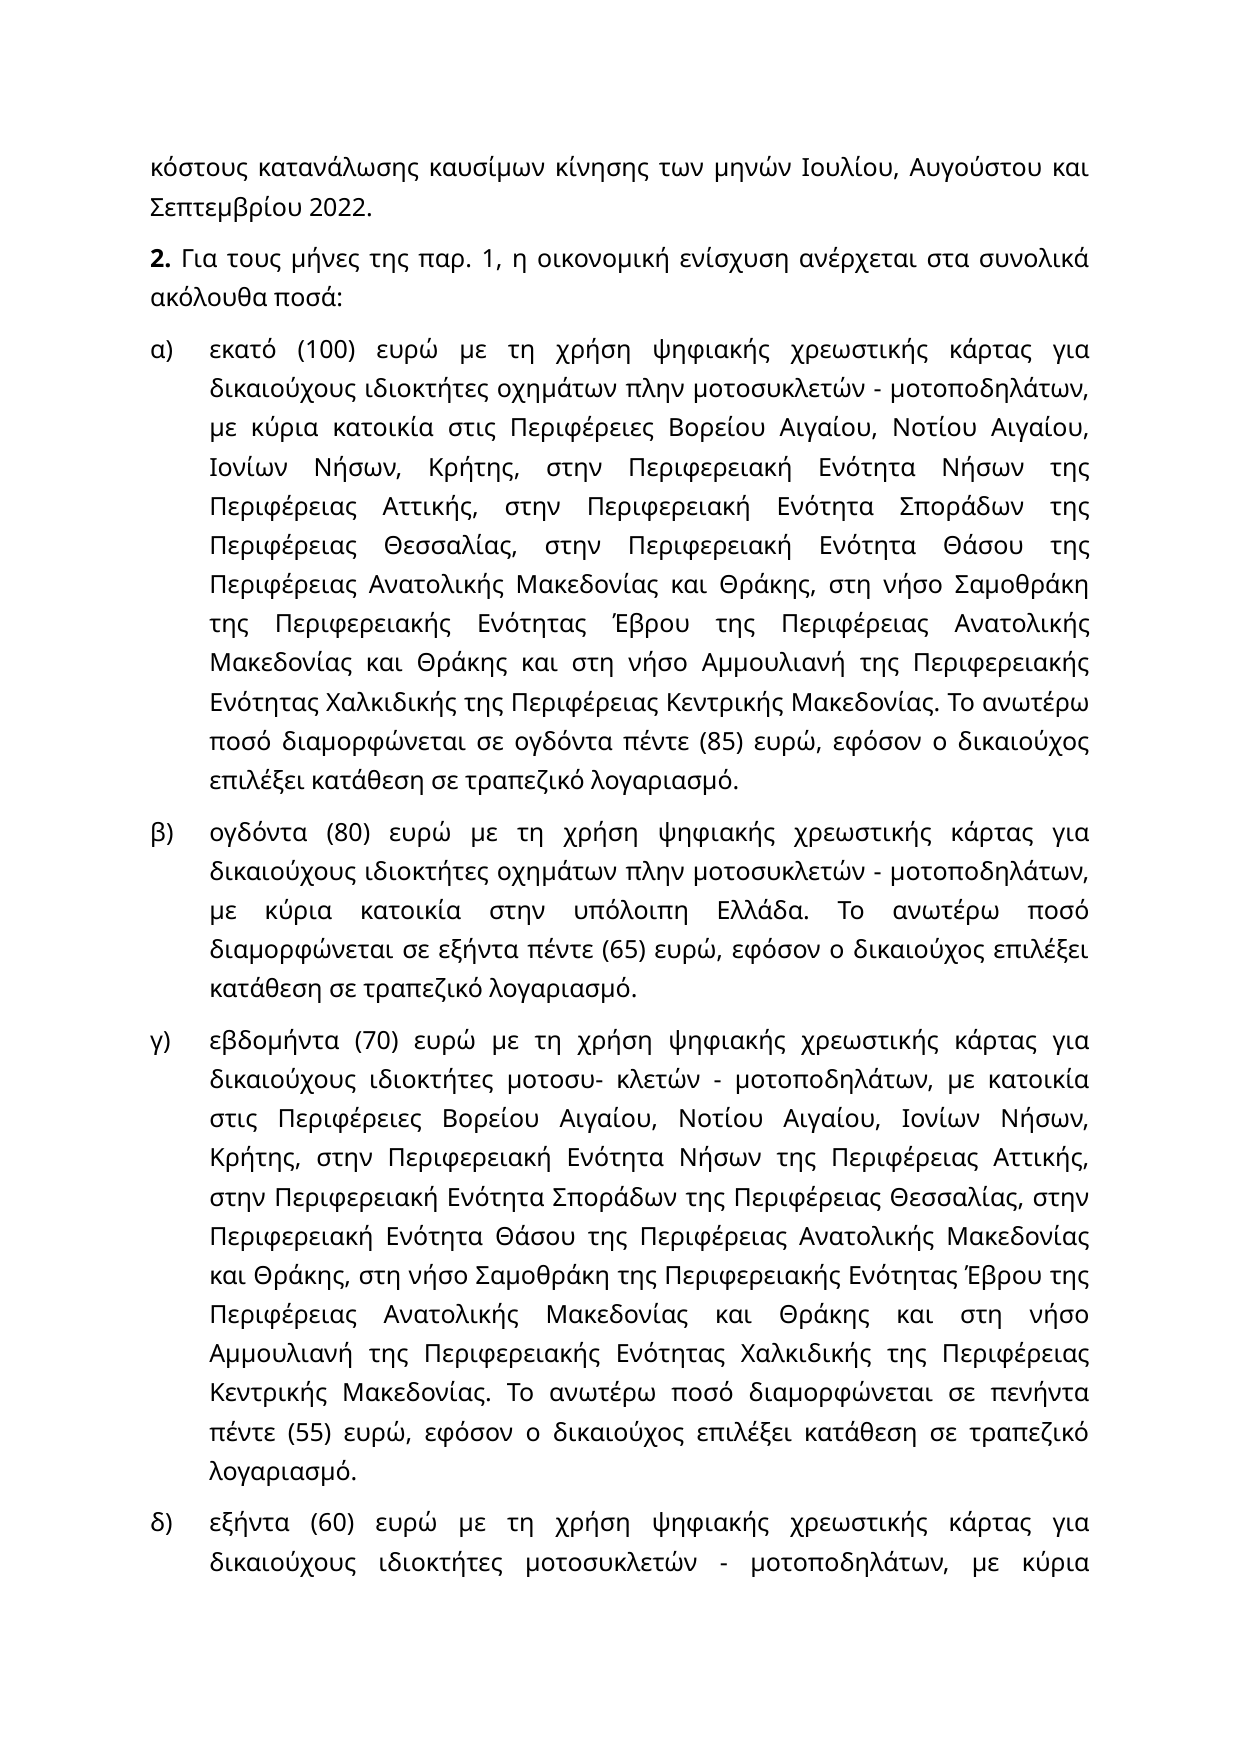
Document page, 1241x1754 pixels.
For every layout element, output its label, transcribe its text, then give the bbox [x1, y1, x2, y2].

list β) ογδόντα (80) ευρώ με τη χρήση ψηφιακής χρεωστικής κάρτας για δικαιούχους ιδιοκτήτες οχημάτων πλην μοτοσυκλετών - μοτοποδηλάτων, με κύρια κατοικία στην υπόλοιπη Ελλάδα. Το ανωτέρω ποσό διαμορφώνεται σε εξήντα πέντε (65) ευρώ, εφόσον ο δικαιούχος επιλέξει κατάθεση σε τραπεζικό λογαριασμό. [150, 814, 1090, 1005]
list γ) εβδομήντα (70) ευρώ με τη χρήση ψηφιακής χρεωστικής κάρτας για δικαιούχους ιδιοκτήτες μοτοσυ- κλετών - μοτοποδηλάτων, με κατοικία στις Περιφέρειες Βορείου Αιγαίου, Νοτίου Αιγαίου, Ιονίων Νήσων, Κρήτης, στην Περιφερειακή Ενότητα Νήσων της Περιφέρειας Αττικής, στην Περιφερειακή Ενότητα Σποράδων της Περιφέρειας Θεσσαλίας, στην Περιφερειακή Ενότητα Θάσου της Περιφέρειας Ανατολικής Μακεδονίας και Θράκης, στη νήσο Σαμοθράκη της Περιφερειακής Ενότητας Έβρου της Περιφέρειας Ανατολικής Μακεδονίας και Θράκης και στη νήσο Αμμουλιανή της Περιφερειακής Ενότητας Χαλκιδικής της Περιφέρειας Κεντρικής Μακεδονίας. Το ανωτέρω ποσό διαμορφώνεται σε πενήντα πέντε (55) ευρώ, εφόσον ο δικαιούχος επιλέξει κατάθεση σε τραπεζικό λογαριασμό. [150, 1022, 1090, 1487]
text 2. Για τους μήνες της παρ. 1, η οικονομική ενίσχυση ανέρχεται στα συνολικά ακόλουθα ποσά: [150, 241, 1090, 314]
text κόστους κατανάλωσης καυσίμων κίνησης των μηνών Ιουλίου, Αυγούστου και Σεπτεμβρίου 2022. [150, 150, 1090, 223]
list α) εκατό (100) ευρώ με τη χρήση ψηφιακής χρεωστικής κάρτας για δικαιούχους ιδιοκτήτες οχημάτων πλην μοτοσυκλετών - μοτοποδηλάτων, με κύρια κατοικία στις Περιφέρειες Βορείου Αιγαίου, Νοτίου Αιγαίου, Ιονίων Νήσων, Κρήτης, στην Περιφερειακή Ενότητα Νήσων της Περιφέρειας Αττικής, στην Περιφερειακή Ενότητα Σποράδων της Περιφέρειας Θεσσαλίας, στην Περιφερειακή Ενότητα Θάσου της Περιφέρειας Ανατολικής Μακεδονίας και Θράκης, στη νήσο Σαμοθράκη της Περιφερειακής Ενότητας Έβρου της Περιφέρειας Ανατολικής Μακεδονίας και Θράκης και στη νήσο Αμμουλιανή της Περιφερειακής Ενότητας Χαλκιδικής της Περιφέρειας Κεντρικής Μακεδονίας. Το ανωτέρω ποσό διαμορφώνεται σε ογδόντα πέντε (85) ευρώ, εφόσον ο δικαιούχος επιλέξει κατάθεση σε τραπεζικό λογαριασμό. [150, 332, 1090, 797]
list δ) εξήντα (60) ευρώ με τη χρήση ψηφιακής χρεωστικής κάρτας για δικαιούχους ιδιοκτήτες μοτοσυκλετών - μοτοποδηλάτων, με κύρια [150, 1505, 1090, 1578]
